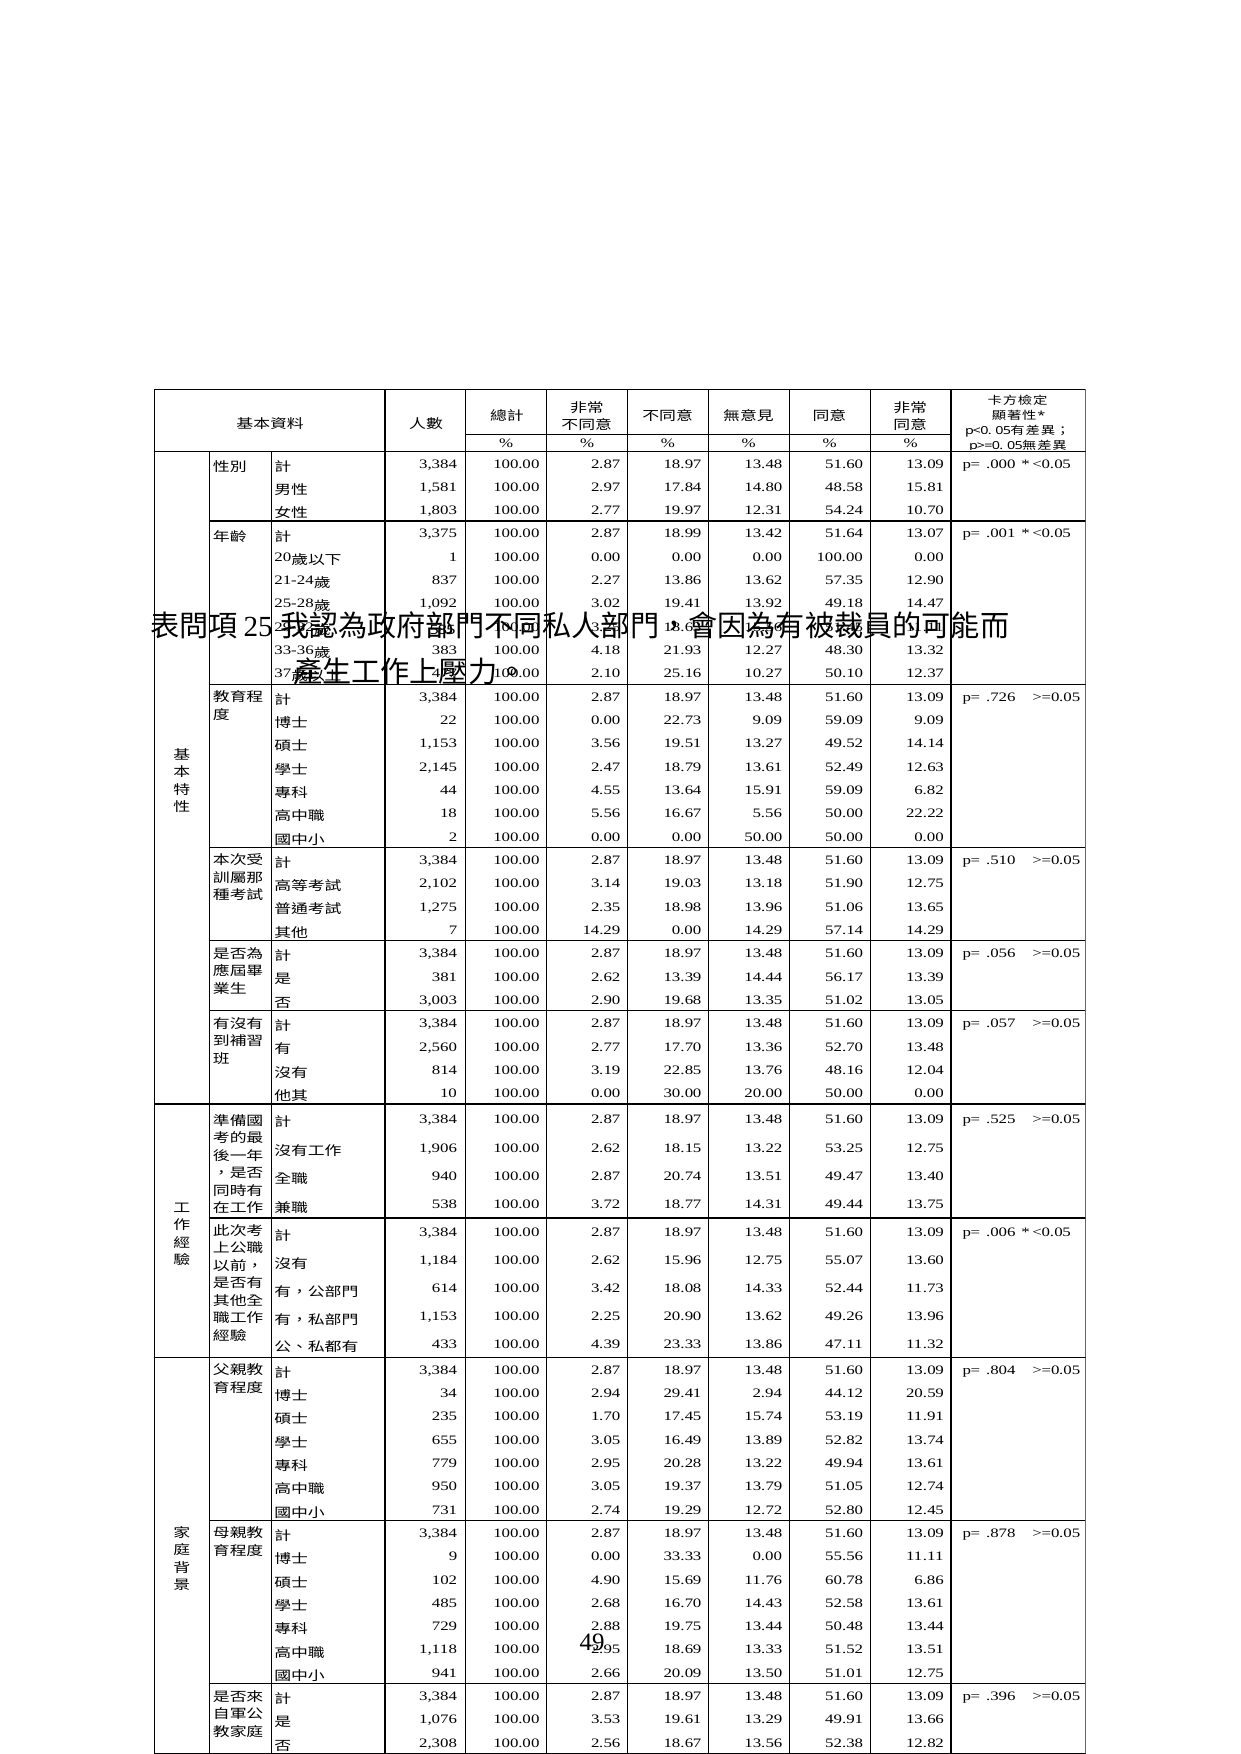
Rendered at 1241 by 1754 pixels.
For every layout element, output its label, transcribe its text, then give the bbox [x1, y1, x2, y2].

text 表問項25 我認為政府部門不同私人部門，會因為有被裁員的可能而產生工作上壓力。 [709, 600, 789, 684]
text 表問項25 我認為政府部門不同私人部門，會因為有被裁員的可能而產生工作上壓力。 [210, 600, 271, 684]
text 表問項25 我認為政府部門不同私人部門，會因為有被裁員的可能而產生工作上壓力。 [628, 600, 708, 684]
text 表問項25 我認為政府部門不同私人部門，會因為有被裁員的可能而產生工作上壓力。 [790, 600, 870, 684]
text 表問項25 我認為政府部門不同私人部門，會因為有被裁員的可能而產生工作上壓力。 [466, 600, 546, 684]
text 表問項25 我認為政府部門不同私人部門，會因為有被裁員的可能而產生工作上壓力。 [272, 600, 384, 684]
text 表問項25 我認為政府部門不同私人部門，會因為有被裁員的可能而產生工作上壓力。 [547, 600, 627, 684]
text 表問項25 我認為政府部門不同私人部門，會因為有被裁員的可能而產生工作上壓力。 [386, 600, 465, 684]
text 表問項25 我認為政府部門不同私人部門，會因為有被裁員的可能而產生工作上壓力。 [952, 600, 1034, 684]
text 表問項25 我認為政府部門不同私人部門，會因為有被裁員的可能而產生工作上壓力。 [155, 600, 209, 691]
text 表問項25 我認為政府部門不同私人部門，會因為有被裁員的可能而產生工作上壓力。 [871, 600, 950, 684]
